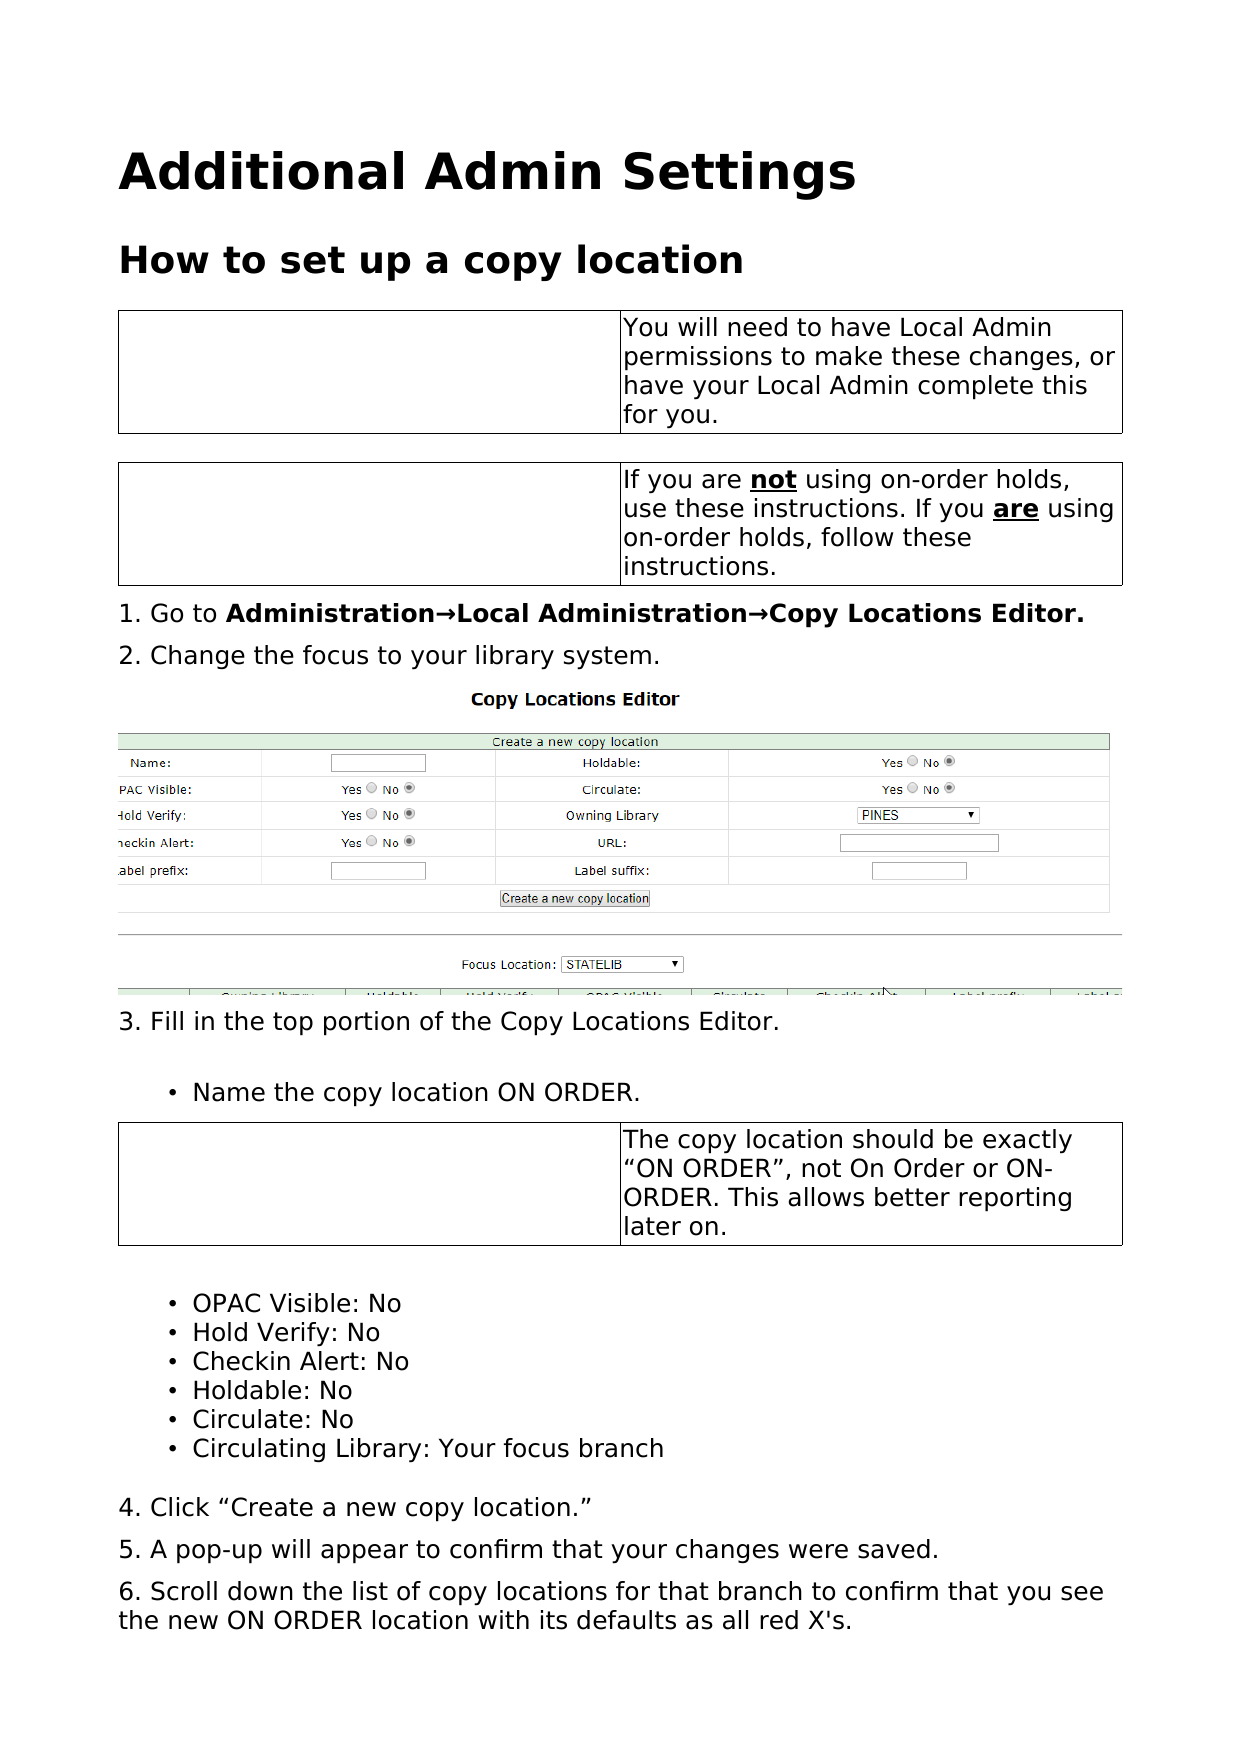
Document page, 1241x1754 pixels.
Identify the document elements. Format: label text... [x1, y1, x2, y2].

list Circulating Library: Your focus branch [177, 1435, 1122, 1464]
text 2. Change the focus to your library system. [118, 641, 1122, 670]
picture [118, 682, 1123, 995]
text 6. Scroll down the list of copy locations for that branch to confirm that you see the new ON ORDER location with its defaults as all red X's. [118, 1577, 1122, 1635]
table_header The copy location should be exactly “ON ORDER”, not On Order or ON-ORDER. This allows better reporting later on. [621, 1123, 1122, 1244]
subtitle How to set up a copy location [118, 239, 1122, 282]
list Circulate: No [177, 1406, 1122, 1435]
text 5. A pop-up will appear to confirm that your changes were saved. [118, 1535, 1122, 1564]
table_header [119, 463, 620, 585]
list OPAC Visible: No [177, 1289, 1122, 1318]
table_header [119, 1123, 620, 1244]
list Checkin Alert: No [177, 1347, 1122, 1376]
subtitle Additional Admin Settings [118, 143, 1122, 201]
table_header [119, 311, 620, 432]
table_header If you are not using on-order holds, use these instructions. If you are using on-order holds, follow these instructions. [621, 463, 1122, 585]
list Hold Verify: No [177, 1318, 1122, 1347]
list Name the copy location ON ORDER. [177, 1078, 1122, 1107]
text 4. Click “Create a new copy location.” [118, 1493, 1122, 1522]
list Holdable: No [177, 1376, 1122, 1406]
text 1. Go to Administration→Local Administration→Copy Locations Editor. [118, 599, 1122, 629]
table_header You will need to have Local Admin permissions to make these changes, or have your Local Admin complete this for you. [621, 311, 1122, 432]
text 3. Fill in the top portion of the Copy Locations Editor. [118, 1007, 1122, 1036]
